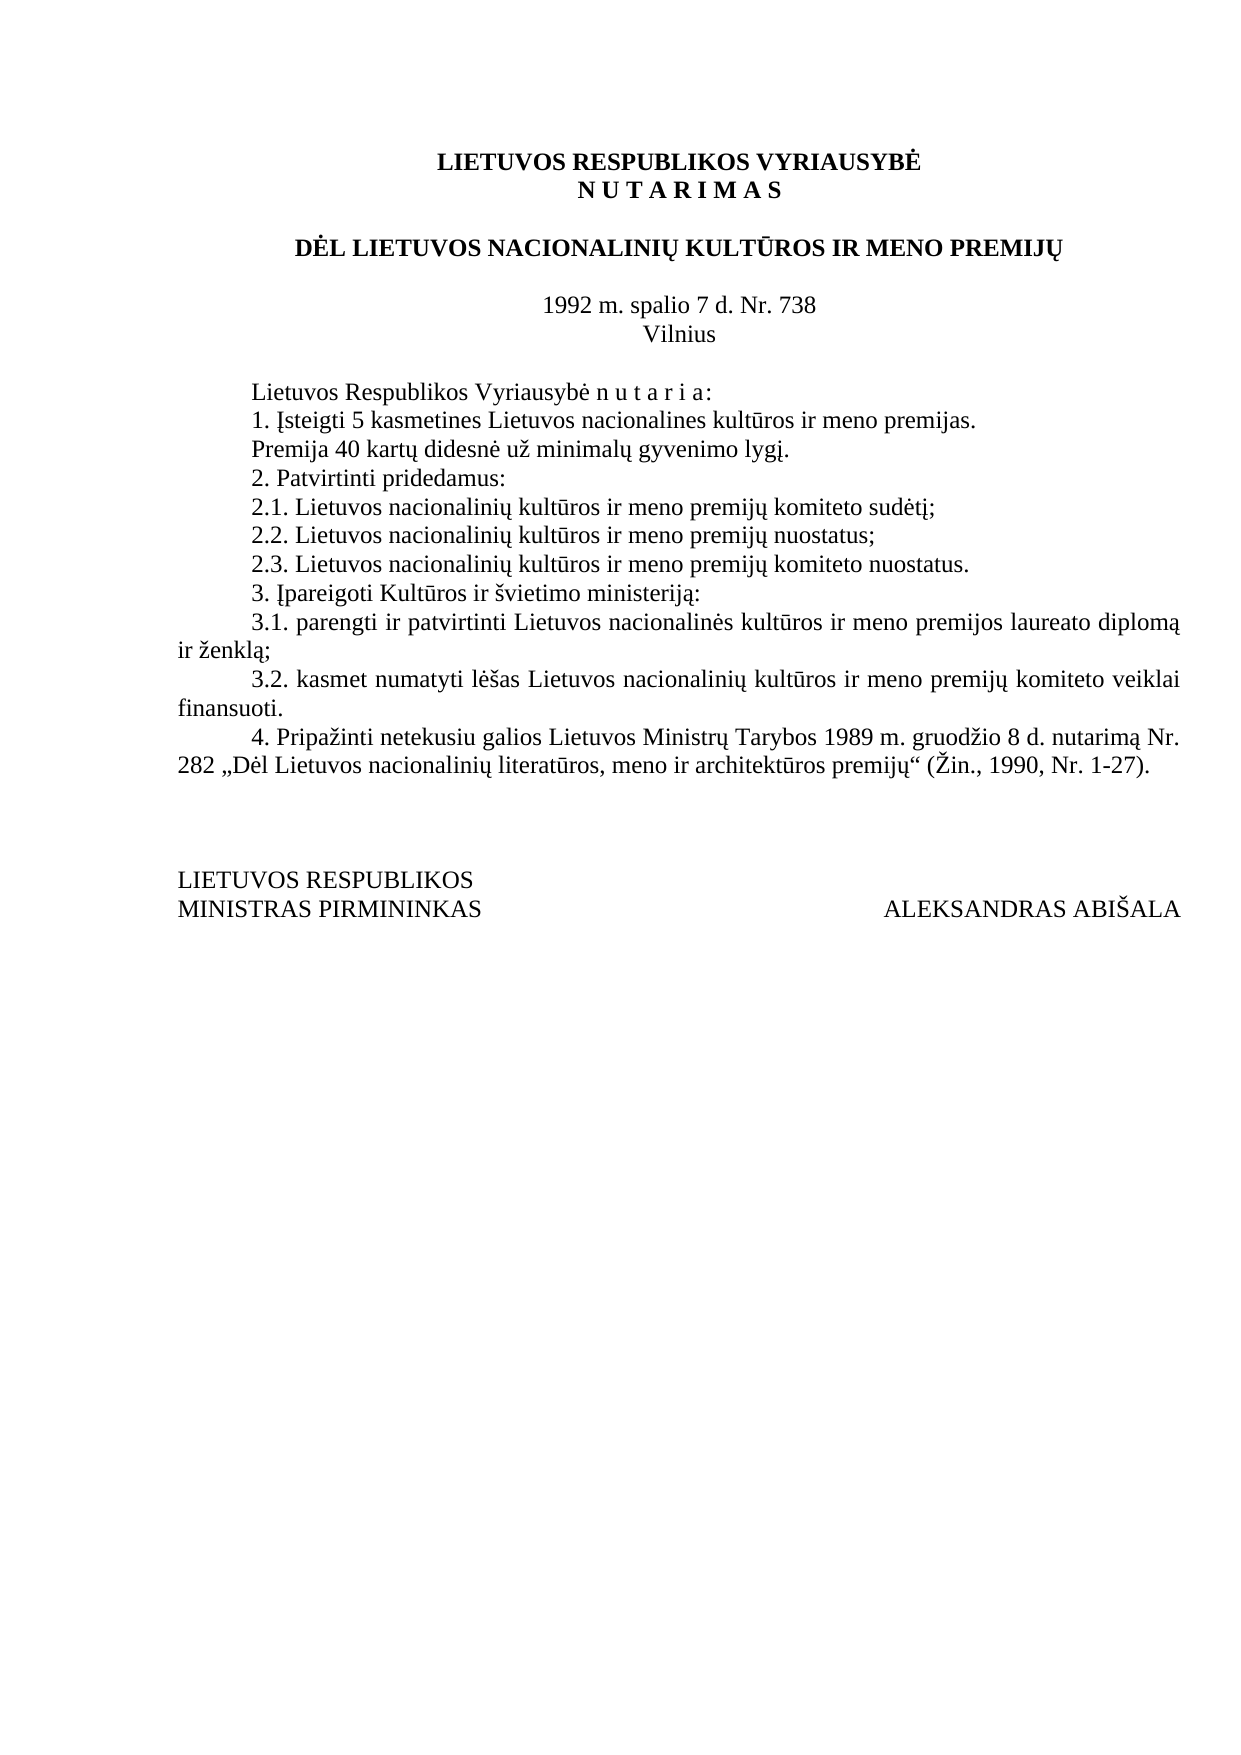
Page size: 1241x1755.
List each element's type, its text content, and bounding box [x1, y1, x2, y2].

text MINISTRAS PIRMININKAS ALEKSANDRAS ABIŠALA [177, 894, 1181, 923]
text 4. Pripažinti netekusiu galios Lietuvos Ministrų Tarybos 1989 m. gruodžio 8 d. nutarimą Nr. 282 „Dėl Lietuvos nacionalinių literatūros, meno ir architektūros premijų“ (Žin., 1990, Nr. 1-27). [177, 722, 1181, 779]
text 2.1. Lietuvos nacionalinių kultūros ir meno premijų komiteto sudėtį; [177, 492, 1181, 521]
text 1. Įsteigti 5 kasmetines Lietuvos nacionalines kultūros ir meno premijas. [177, 406, 1181, 434]
text LIETUVOS RESPUBLIKOS [177, 866, 1181, 894]
text 3. Įpareigoti Kultūros ir švietimo ministeriją: [177, 578, 1181, 607]
text 2.2. Lietuvos nacionalinių kultūros ir meno premijų nuostatus; [177, 521, 1181, 549]
text Vilnius [177, 319, 1181, 348]
text 3.1. parengti ir patvirtinti Lietuvos nacionalinės kultūros ir meno premijos laureato diplomą ir ženklą; [177, 607, 1181, 664]
text Premija 40 kartų didesnė už minimalų gyvenimo lygį. [177, 434, 1181, 463]
text 2.3. Lietuvos nacionalinių kultūros ir meno premijų komiteto nuostatus. [177, 549, 1181, 578]
text 2. Patvirtinti pridedamus: [177, 463, 1181, 492]
text 1992 m. spalio 7 d. Nr. 738 [177, 291, 1181, 319]
text 3.2. kasmet numatyti lėšas Lietuvos nacionalinių kultūros ir meno premijų komiteto veiklai finansuoti. [177, 664, 1181, 722]
text N U T A R I M A S [177, 176, 1181, 204]
text DĖL LIETUVOS NACIONALINIŲ KULTŪROS IR MENO PREMIJŲ [177, 233, 1181, 262]
text Lietuvos Respublikos Vyriausybė nutaria: [177, 377, 1181, 406]
text LIETUVOS RESPUBLIKOS VYRIAUSYBĖ [177, 147, 1181, 176]
